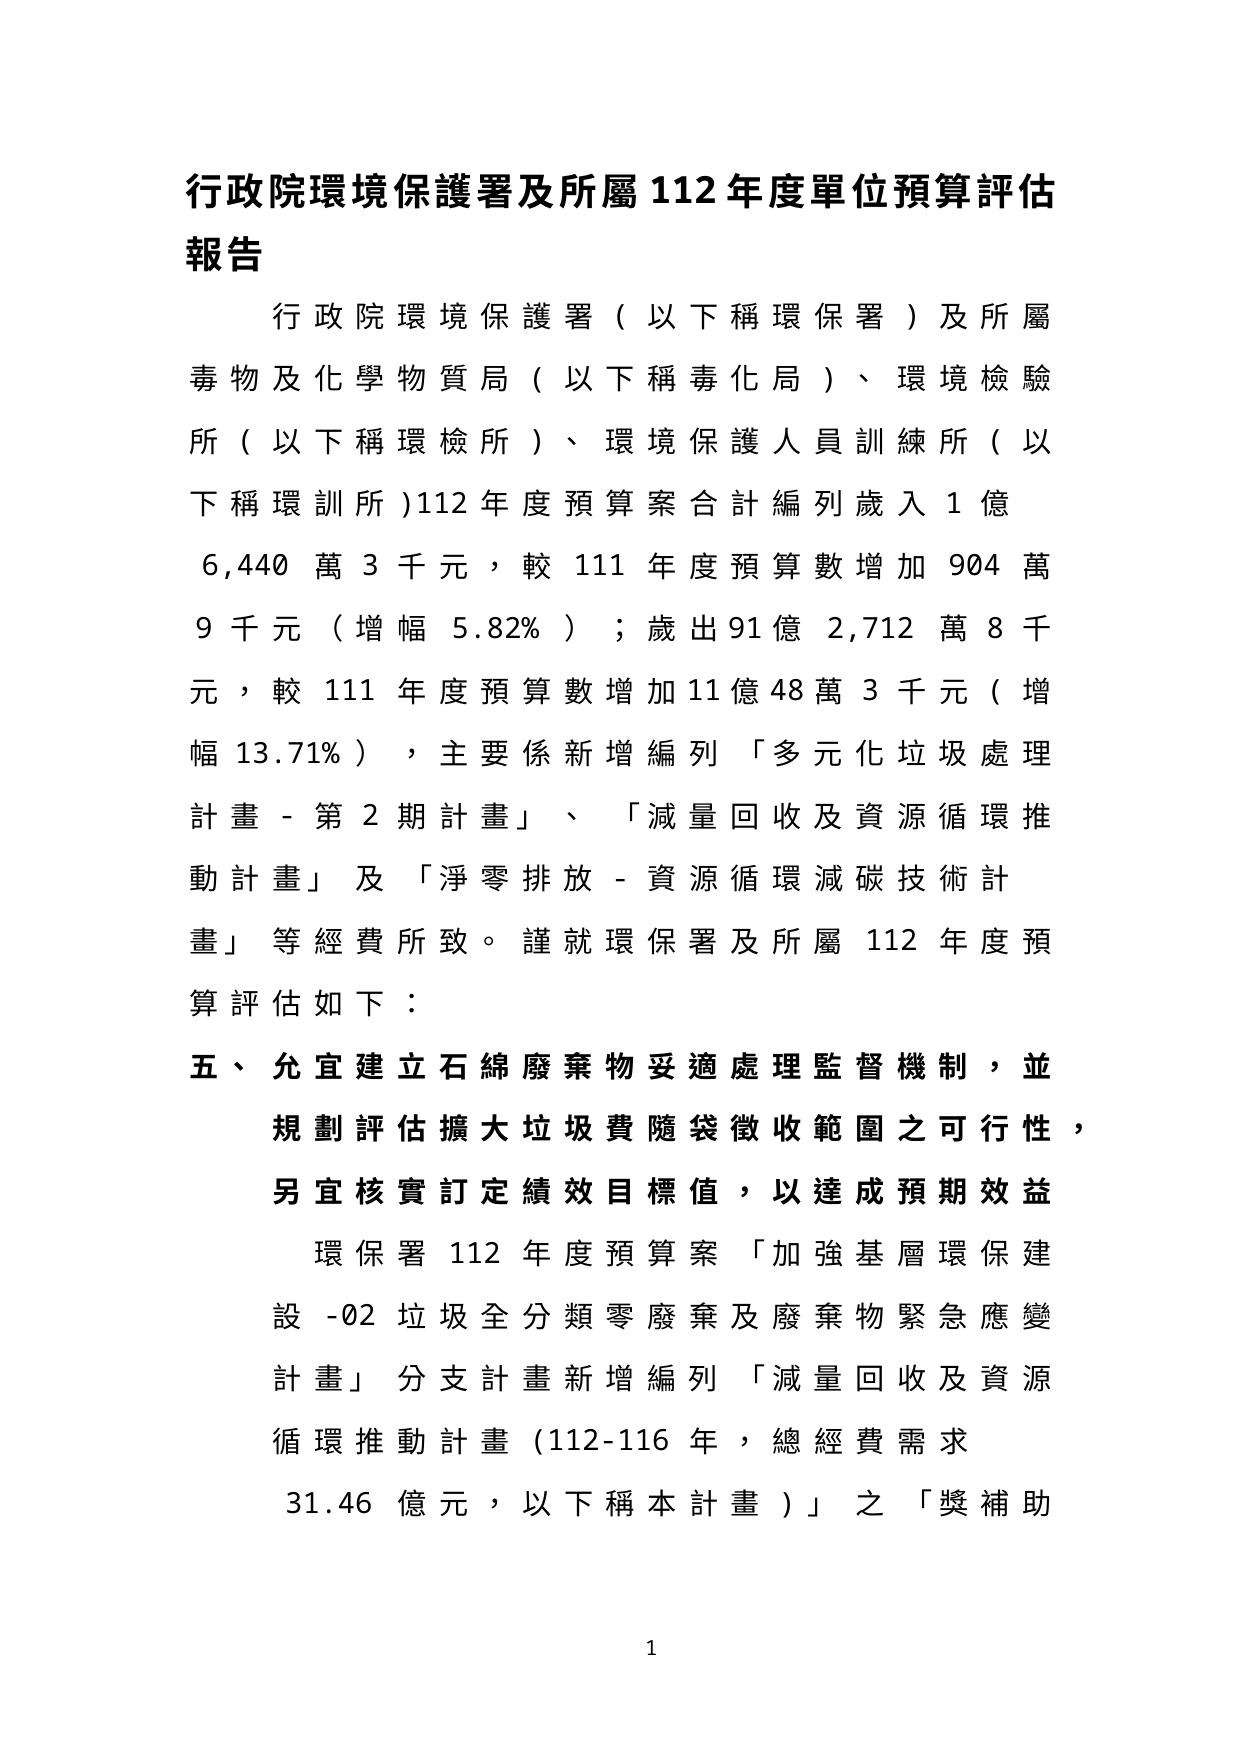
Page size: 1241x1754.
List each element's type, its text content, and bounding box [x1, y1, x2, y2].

text 行政院環境保護署及所屬112年度單位預算評估報告 [183, 148, 1058, 273]
text 環保署112年度預算案「加強基層環保建設-02垃圾全分類零廢棄及廢棄物緊急應變計畫」分支計畫新增編列「減量回收及資源循環推動計畫(112-116年，總經費需求31.46億元，以下稱本計畫)」之「獎補助費」1億8,400萬元，用以補助地方政府：1.建置區域型生物質循環機制、建立再生燃料輔導、獎勵、管理及認證制度、建置無機再生粒料分流使用機制等；2.辦理石綿建材廢棄物清除處理工作；3.推動廢棄物源頭減量及強化分類回收措施；4.改善既有水肥處理設施或新設水肥處理設施之規劃設計。經查： [242, 1210, 1058, 1523]
text 五、允宜建立石綿廢棄物妥適處理監督機制，並規劃評估擴大垃圾費隨袋徵收範圍之可行性，另宜核實訂定績效目標值，以達成預期效益 [183, 1023, 1058, 1210]
text 行政院環境保護署(以下稱環保署)及所屬毒物及化學物質局(以下稱毒化局)、環境檢驗所(以下稱環檢所)、環境保護人員訓練所(以下稱環訓所)112年度預算案合計編列歲入1億6,440萬3千元，較111年度預算數增加904萬9千元（增幅5.82%）；歲出91億2,712萬8千元，較111年度預算數增加11億48萬3千元(增幅13.71%），主要係新增編列「多元化垃圾處理計畫-第2期計畫」、「減量回收及資源循環推動計畫」及「淨零排放-資源循環減碳技術計畫」等經費所致。謹就環保署及所屬112年度預算評估如下： [183, 273, 1058, 1023]
